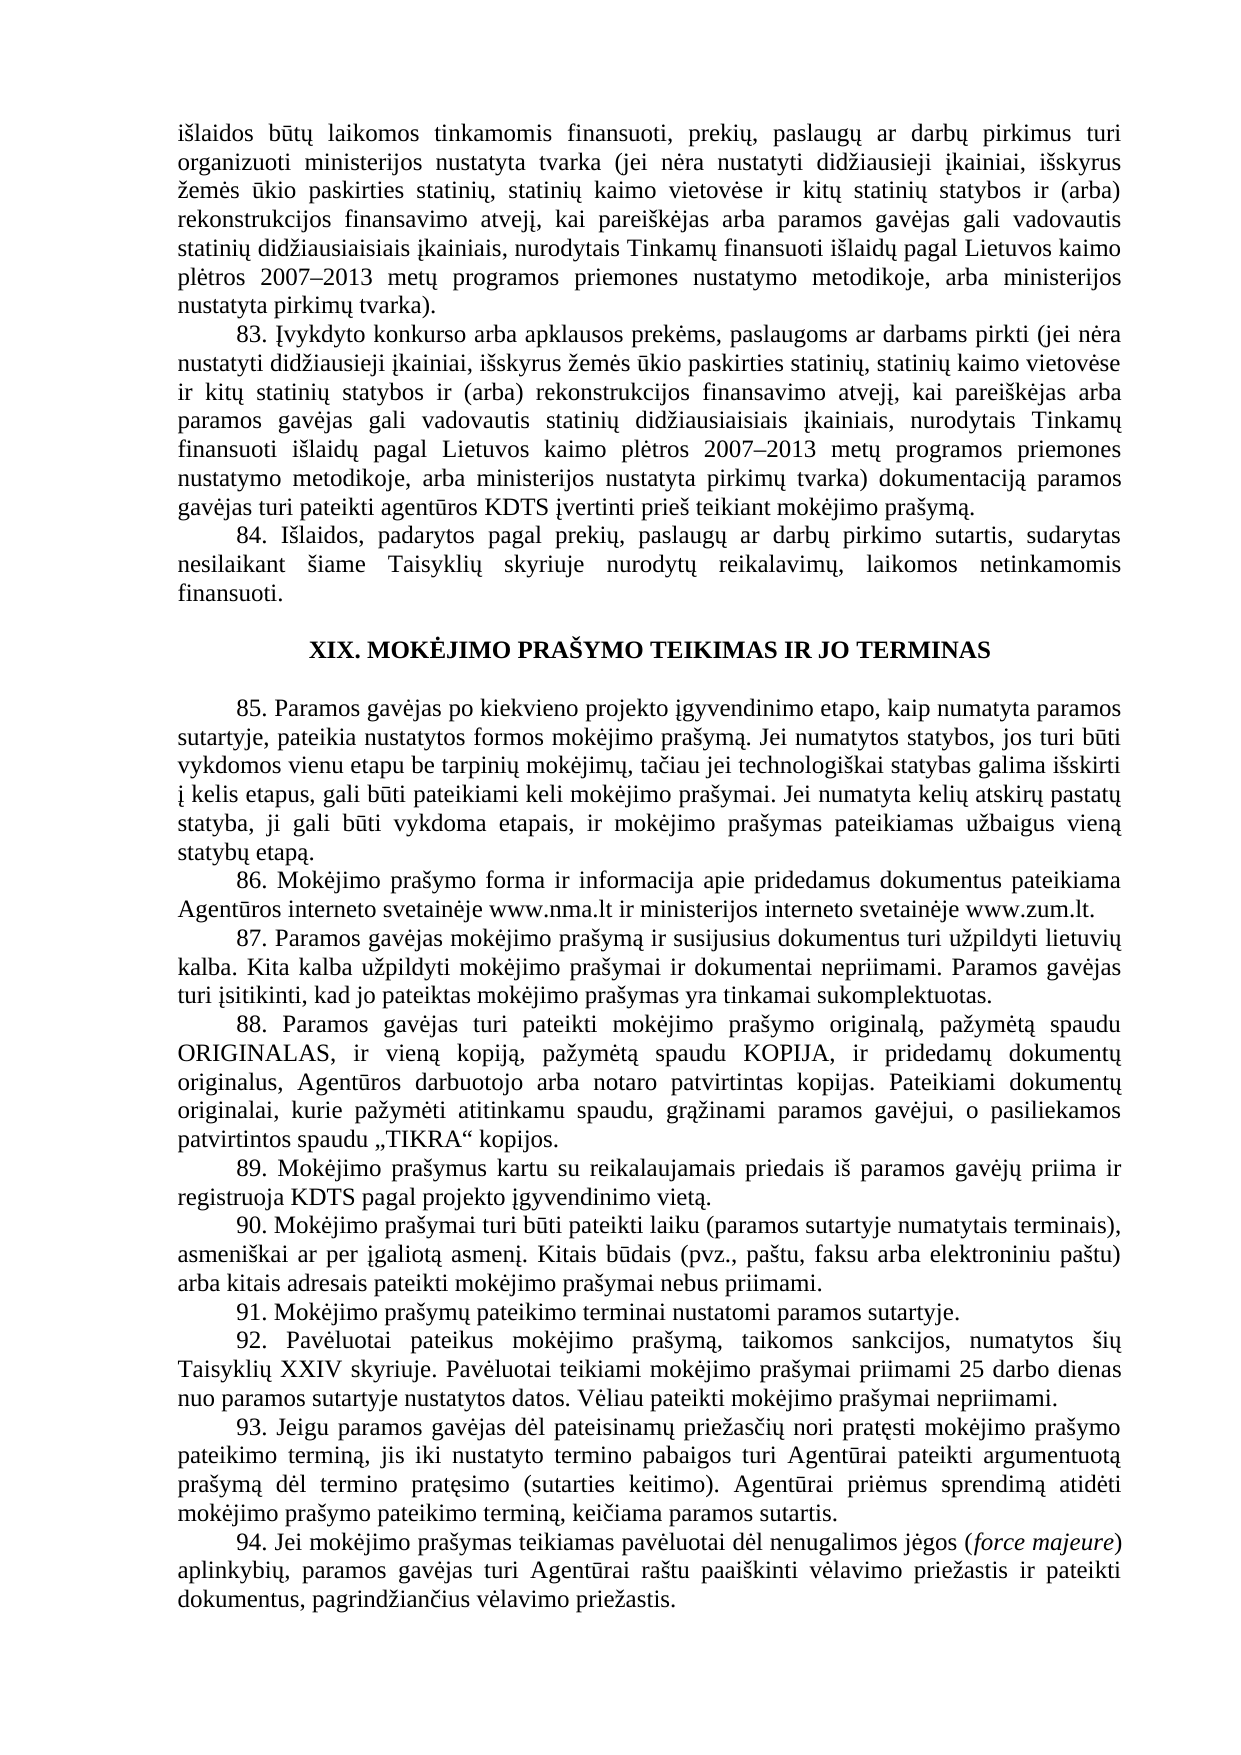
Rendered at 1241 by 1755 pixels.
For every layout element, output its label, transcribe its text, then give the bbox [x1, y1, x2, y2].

text 88. Paramos gavėjas turi pateikti mokėjimo prašymo originalą, pažymėtą spaudu ORIGINALAS, ir vieną kopiją, pažymėtą spaudu KOPIJA, ir pridedamų dokumentų originalus, Agentūros darbuotojo arba notaro patvirtintas kopijas. Pateikiami dokumentų originalai, kurie pažymėti atitinkamu spaudu, grąžinami paramos gavėjui, o pasiliekamos patvirtintos spaudu „TIKRA“ kopijos. [177, 1009, 1122, 1153]
text 92. Pavėluotai pateikus mokėjimo prašymą, taikomos sankcijos, numatytos šių Taisyklių XXIV skyriuje. Pavėluotai teikiami mokėjimo prašymai priimami 25 darbo dienas nuo paramos sutartyje nustatytos datos. Vėliau pateikti mokėjimo prašymai nepriimami. [177, 1326, 1122, 1412]
text 85. Paramos gavėjas po kiekvieno projekto įgyvendinimo etapo, kaip numatyta paramos sutartyje, pateikia nustatytos formos mokėjimo prašymą. Jei numatytos statybos, jos turi būti vykdomos vienu etapu be tarpinių mokėjimų, tačiau jei technologiškai statybas galima išskirti į kelis etapus, gali būti pateikiami keli mokėjimo prašymai. Jei numatyta kelių atskirų pastatų statyba, ji gali būti vykdoma etapais, ir mokėjimo prašymas pateikiamas užbaigus vieną statybų etapą. [177, 693, 1122, 866]
text 93. Jeigu paramos gavėjas dėl pateisinamų priežasčių nori pratęsti mokėjimo prašymo pateikimo terminą, jis iki nustatyto termino pabaigos turi Agentūrai pateikti argumentuotą prašymą dėl termino pratęsimo (sutarties keitimo). Agentūrai priėmus sprendimą atidėti mokėjimo prašymo pateikimo terminą, keičiama paramos sutartis. [177, 1412, 1122, 1527]
text 91. Mokėjimo prašymų pateikimo terminai nustatomi paramos sutartyje. [177, 1297, 1122, 1326]
text 87. Paramos gavėjas mokėjimo prašymą ir susijusius dokumentus turi užpildyti lietuvių kalba. Kita kalba užpildyti mokėjimo prašymai ir dokumentai nepriimami. Paramos gavėjas turi įsitikinti, kad jo pateiktas mokėjimo prašymas yra tinkamai sukomplektuotas. [177, 923, 1122, 1009]
text 84. Išlaidos, padarytos pagal prekių, paslaugų ar darbų pirkimo sutartis, sudarytas nesilaikant šiame Taisyklių skyriuje nurodytų reikalavimų, laikomos netinkamomis finansuoti. [177, 521, 1122, 607]
text 90. Mokėjimo prašymai turi būti pateikti laiku (paramos sutartyje numatytais terminais), asmeniškai ar per įgaliotą asmenį. Kitais būdais (pvz., paštu, faksu arba elektroniniu paštu) arba kitais adresais pateikti mokėjimo prašymai nebus priimami. [177, 1211, 1122, 1297]
text 89. Mokėjimo prašymus kartu su reikalaujamais priedais iš paramos gavėjų priima ir registruoja KDTS pagal projekto įgyvendinimo vietą. [177, 1153, 1122, 1211]
text XIX. MOKĖJIMO PRAŠYMO TEIKIMAS IR JO TERMINAS [177, 636, 1122, 664]
text 83. Įvykdyto konkurso arba apklausos prekėms, paslaugoms ar darbams pirkti (jei nėra nustatyti didžiausieji įkainiai, išskyrus žemės ūkio paskirties statinių, statinių kaimo vietovėse ir kitų statinių statybos ir (arba) rekonstrukcijos finansavimo atvejį, kai pareiškėjas arba paramos gavėjas gali vadovautis statinių didžiausiaisiais įkainiais, nurodytais Tinkamų finansuoti išlaidų pagal Lietuvos kaimo plėtros 2007–2013 metų programos priemones nustatymo metodikoje, arba ministerijos nustatyta pirkimų tvarka) dokumentaciją paramos gavėjas turi pateikti agentūros KDTS įvertinti prieš teikiant mokėjimo prašymą. [177, 319, 1122, 521]
text 94. Jei mokėjimo prašymas teikiamas pavėluotai dėl nenugalimos jėgos (force majeure) aplinkybių, paramos gavėjas turi Agentūrai raštu paaiškinti vėlavimo priežastis ir pateikti dokumentus, pagrindžiančius vėlavimo priežastis. [177, 1527, 1122, 1613]
text 86. Mokėjimo prašymo forma ir informacija apie pridedamus dokumentus pateikiama Agentūros interneto svetainėje www.nma.lt ir ministerijos interneto svetainėje www.zum.lt. [177, 866, 1122, 923]
text išlaidos būtų laikomos tinkamomis finansuoti, prekių, paslaugų ar darbų pirkimus turi organizuoti ministerijos nustatyta tvarka (jei nėra nustatyti didžiausieji įkainiai, išskyrus žemės ūkio paskirties statinių, statinių kaimo vietovėse ir kitų statinių statybos ir (arba) rekonstrukcijos finansavimo atvejį, kai pareiškėjas arba paramos gavėjas gali vadovautis statinių didžiausiaisiais įkainiais, nurodytais Tinkamų finansuoti išlaidų pagal Lietuvos kaimo plėtros 2007–2013 metų programos priemones nustatymo metodikoje, arba ministerijos nustatyta pirkimų tvarka). [177, 118, 1122, 319]
